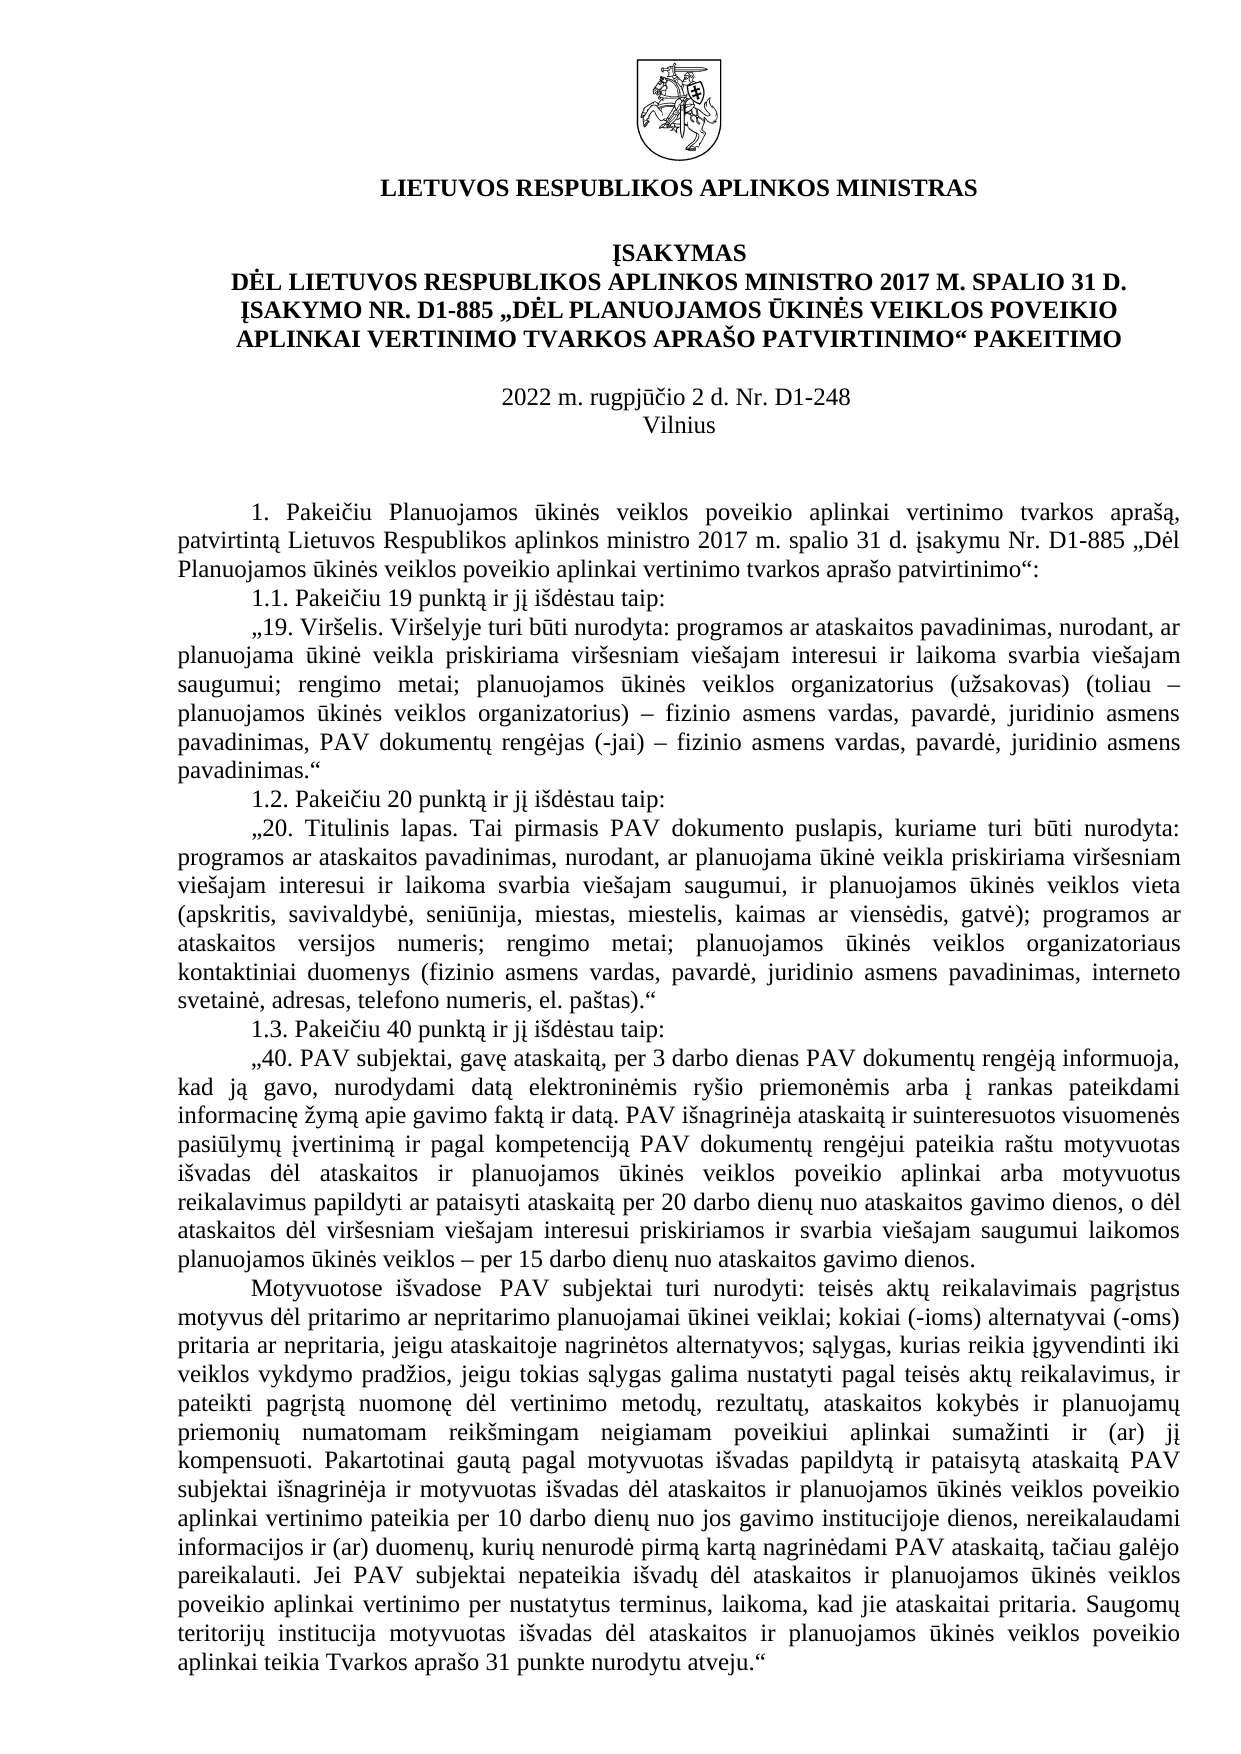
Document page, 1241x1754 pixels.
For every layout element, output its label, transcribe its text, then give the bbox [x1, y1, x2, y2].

text 2022 m. rugpjūčio 2 d. Nr. D1-248 [177, 382, 1181, 410]
text Vilnius [177, 410, 1181, 439]
text 1.2. Pakeičiu 20 punktą ir jį išdėstau taip: [177, 784, 1181, 813]
text „19. Viršelis. Viršelyje turi būti nurodyta: programos ar ataskaitos pavadinimas, nurodant, ar planuojama ūkinė veikla priskiriama viršesniam viešajam interesui ir laikoma svarbia viešajam saugumui; rengimo metai; planuojamos ūkinės veiklos organizatorius (užsakovas) (toliau – planuojamos ūkinės veiklos organizatorius) – fizinio asmens vardas, pavardė, juridinio asmens pavadinimas, PAV dokumentų rengėjas (-jai) – fizinio asmens vardas, pavardė, juridinio asmens pavadinimas.“ [177, 612, 1181, 784]
text LIETUVOS RESPUBLIKOS APLINKOS MINISTRAS [177, 173, 1181, 202]
text Motyvuotose išvadose PAV subjektai turi nurodyti: teisės aktų reikalavimais pagrįstus motyvus dėl pritarimo ar nepritarimo planuojamai ūkinei veiklai; kokiai (-ioms) alternatyvai (-oms) pritaria ar nepritaria, jeigu ataskaitoje nagrinėtos alternatyvos; sąlygas, kurias reikia įgyvendinti iki veiklos vykdymo pradžios, jeigu tokias sąlygas galima nustatyti pagal teisės aktų reikalavimus, ir pateikti pagrįstą nuomonę dėl vertinimo metodų, rezultatų, ataskaitos kokybės ir planuojamų priemonių numatomam reikšmingam neigiamam poveikiui aplinkai sumažinti ir (ar) jį kompensuoti. Pakartotinai gautą pagal motyvuotas išvadas papildytą ir pataisytą ataskaitą PAV subjektai išnagrinėja ir motyvuotas išvadas dėl ataskaitos ir planuojamos ūkinės veiklos poveikio aplinkai vertinimo pateikia per 10 darbo dienų nuo jos gavimo institucijoje dienos, nereikalaudami informacijos ir (ar) duomenų, kurių nenurodė pirmą kartą nagrinėdami PAV ataskaitą, tačiau galėjo pareikalauti. Jei PAV subjektai nepateikia išvadų dėl ataskaitos ir planuojamos ūkinės veiklos poveikio aplinkai vertinimo per nustatytus terminus, laikoma, kad jie ataskaitai pritaria. Saugomų teritorijų institucija motyvuotas išvadas dėl ataskaitos ir planuojamos ūkinės veiklos poveikio aplinkai teikia Tvarkos aprašo 31 punkte nurodytu atveju.“ [177, 1273, 1181, 1675]
text 1. Pakeičiu Planuojamos ūkinės veiklos poveikio aplinkai vertinimo tvarkos aprašą, patvirtintą Lietuvos Respublikos aplinkos ministro 2017 m. spalio 31 d. įsakymu Nr. D1-885 „Dėl Planuojamos ūkinės veiklos poveikio aplinkai vertinimo tvarkos aprašo patvirtinimo“: [177, 497, 1181, 583]
text DĖL LIETUVOS RESPUBLIKOS APLINKOS MINISTRO 2017 M. SPALIO 31 D. ĮSAKYMO NR. D1-885 „DĖL PLANUOJAMOS ŪKINĖS VEIKLOS POVEIKIO APLINKAI VERTINIMO TVARKOS APRAŠO PATVIRTINIMO“ PAKEITIMO [177, 267, 1181, 353]
text 1.3. Pakeičiu 40 punktą ir jį išdėstau taip: [177, 1014, 1181, 1043]
text „40. PAV subjektai, gavę ataskaitą, per 3 darbo dienas PAV dokumentų rengėją informuoja, kad ją gavo, nurodydami datą elektroninėmis ryšio priemonėmis arba į rankas pateikdami informacinę žymą apie gavimo faktą ir datą. PAV išnagrinėja ataskaitą ir suinteresuotos visuomenės pasiūlymų įvertinimą ir pagal kompetenciją PAV dokumentų rengėjui pateikia raštu motyvuotas išvadas dėl ataskaitos ir planuojamos ūkinės veiklos poveikio aplinkai arba motyvuotus reikalavimus papildyti ar pataisyti ataskaitą per 20 darbo dienų nuo ataskaitos gavimo dienos, o dėl ataskaitos dėl viršesniam viešajam interesui priskiriamos ir svarbia viešajam saugumui laikomos planuojamos ūkinės veiklos – per 15 darbo dienų nuo ataskaitos gavimo dienos. [177, 1043, 1181, 1273]
text „20. Titulinis lapas. Tai pirmasis PAV dokumento puslapis, kuriame turi būti nurodyta: programos ar ataskaitos pavadinimas, nurodant, ar planuojama ūkinė veikla priskiriama viršesniam viešajam interesui ir laikoma svarbia viešajam saugumui, ir planuojamos ūkinės veiklos vieta (apskritis, savivaldybė, seniūnija, miestas, miestelis, kaimas ar viensėdis, gatvė); programos ar ataskaitos versijos numeris; rengimo metai; planuojamos ūkinės veiklos organizatoriaus kontaktiniai duomenys (fizinio asmens vardas, pavardė, juridinio asmens pavadinimas, interneto svetainė, adresas, telefono numeris, el. paštas).“ [177, 813, 1181, 1014]
text ĮSAKYMAS [177, 238, 1181, 267]
text 1.1. Pakeičiu 19 punktą ir jį išdėstau taip: [177, 583, 1181, 612]
